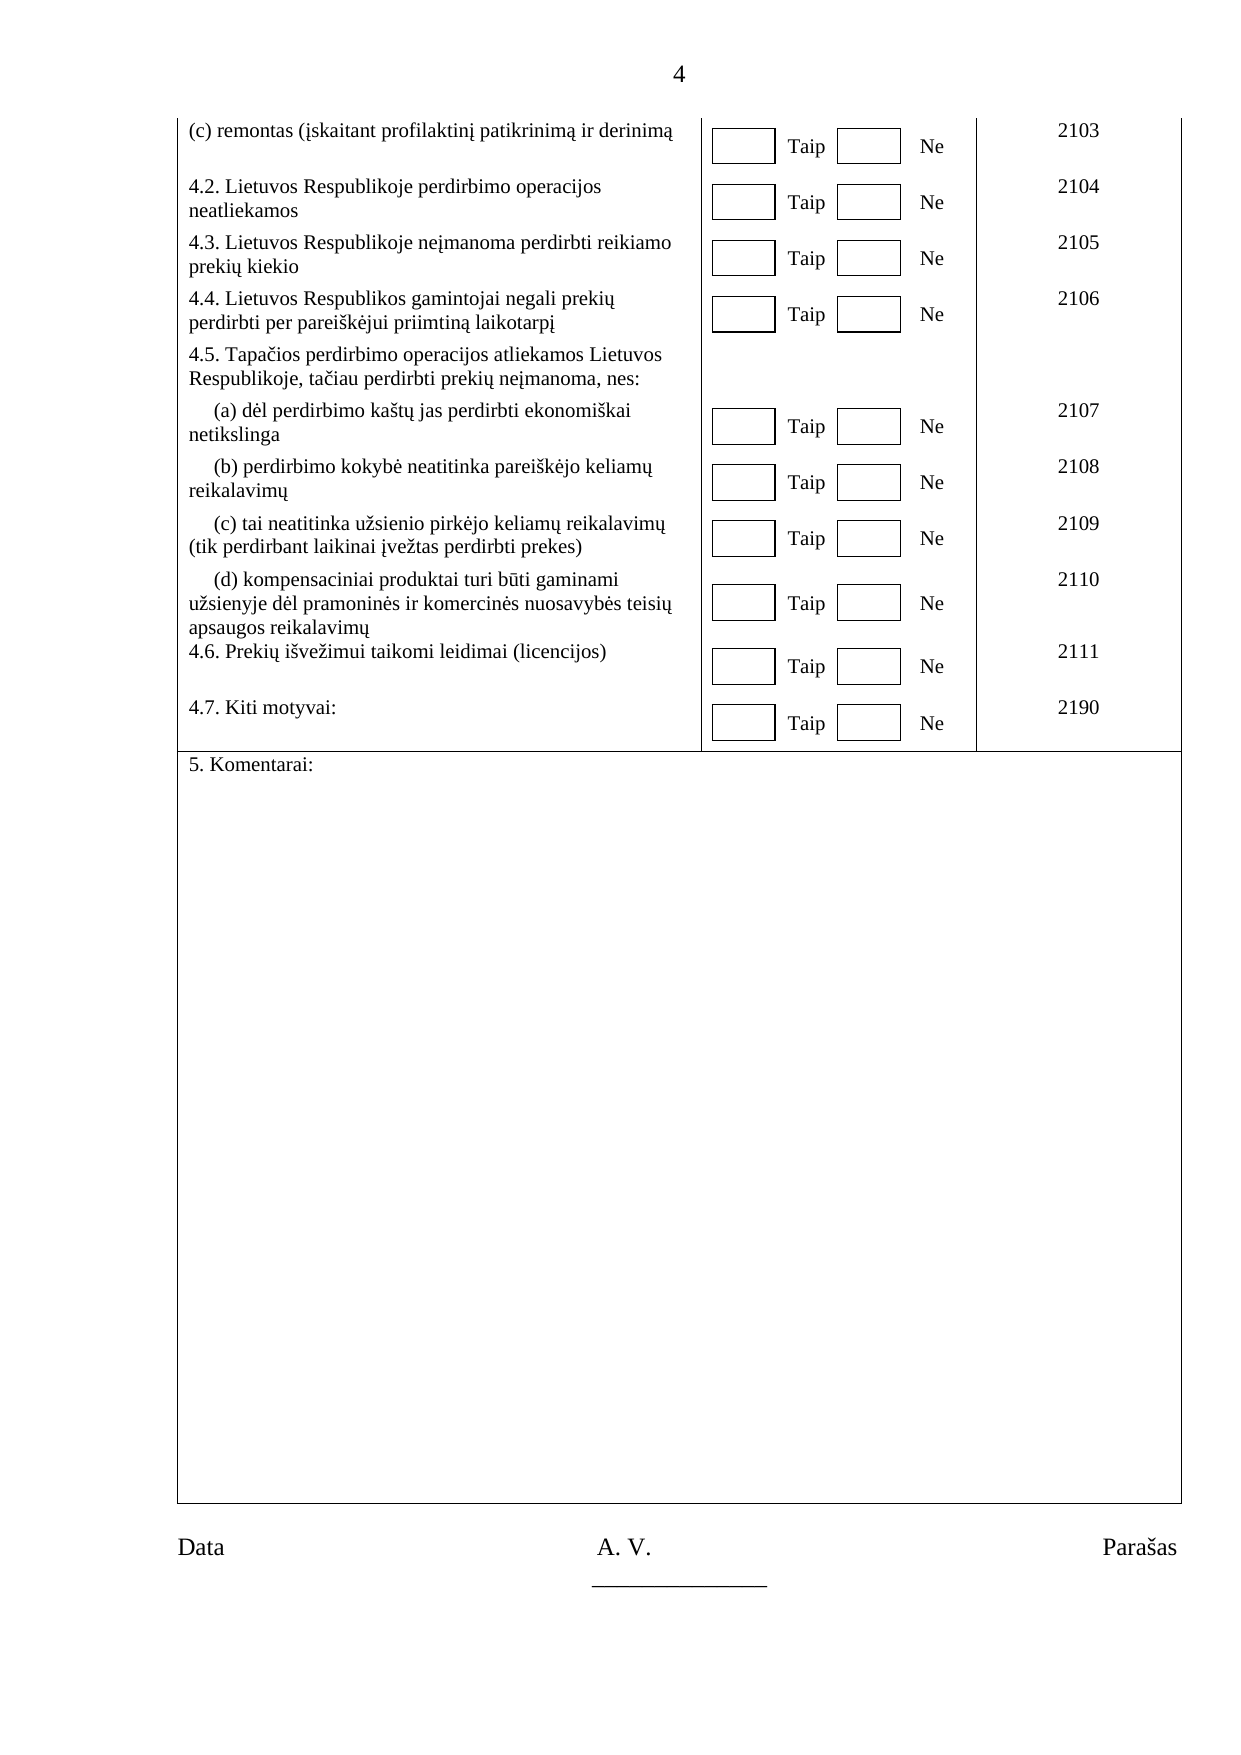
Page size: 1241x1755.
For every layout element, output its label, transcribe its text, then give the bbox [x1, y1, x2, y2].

table_header [713, 297, 774, 331]
table_cell [702, 118, 976, 174]
table_cell [702, 510, 976, 566]
table_cell [702, 342, 976, 398]
text ______________ [177, 1561, 1181, 1590]
table_header Taip [776, 128, 837, 163]
table_cell [702, 174, 976, 230]
text Data A. V. Parašas [177, 1532, 1181, 1561]
table_header Ne [901, 408, 963, 443]
table_header Taip [776, 408, 837, 443]
table_header [713, 521, 774, 556]
table_header Taip [776, 296, 837, 331]
table_cell 4.7. Kiti motyvai: [178, 695, 701, 751]
table_cell [702, 230, 976, 286]
table_cell 4.5. Tapačios perdirbimo operacijos atliekamos Lietuvos Respublikoje, tačiau perdirbti prekių neįmanoma, nes: [178, 342, 701, 398]
table_cell 4.3. Lietuvos Respublikoje neįmanoma perdirbti reikiamo prekių kiekio [178, 230, 701, 286]
table_header [838, 705, 900, 740]
table_cell 4.4. Lietuvos Respublikos gamintojai negali prekių perdirbti per pareiškėjui priimtiną laikotarpį [178, 286, 701, 342]
table_cell [977, 342, 1181, 398]
table_cell 2107 [977, 398, 1181, 454]
table_header Ne [901, 704, 963, 740]
table_header [713, 649, 774, 684]
table_cell 4.2. Lietuvos Respublikoje perdirbimo operacijos neatliekamos [178, 174, 701, 230]
table_header Taip [776, 704, 837, 740]
table_header [838, 465, 900, 499]
table_cell 2108 [977, 454, 1181, 510]
table_cell 2104 [977, 174, 1181, 230]
table_header [713, 465, 774, 499]
table_cell (a) dėl perdirbimo kaštų jas perdirbti ekonomiškai netikslinga [178, 398, 701, 454]
table_cell 2190 [977, 695, 1181, 751]
table_cell [702, 454, 976, 510]
table_header Ne [901, 584, 963, 620]
table_header Ne [901, 520, 963, 556]
table_header [838, 185, 900, 219]
table_header Ne [901, 648, 963, 684]
table_header Ne [901, 296, 963, 331]
table_cell 2110 [977, 566, 1181, 639]
table_header [838, 241, 900, 275]
table_cell 2111 [977, 639, 1181, 695]
table_header Taip [776, 184, 837, 219]
table_cell [702, 695, 976, 751]
table_header Taip [776, 240, 837, 275]
table_header [838, 409, 900, 443]
table_header [713, 241, 774, 275]
table_cell (c) remontas (įskaitant profilaktinį patikrinimą ir derinimą [178, 118, 701, 174]
table_header [713, 129, 774, 163]
table_header Ne [901, 184, 963, 219]
table_cell 4.6. Prekių išvežimui taikomi leidimai (licencijos) [178, 639, 701, 695]
table_header Taip [776, 520, 837, 556]
table_header [713, 409, 774, 443]
table_cell [702, 639, 976, 695]
table_header [838, 649, 900, 684]
table_header Ne [901, 128, 963, 163]
table_header Taip [776, 464, 837, 499]
table_header [838, 297, 900, 331]
table_cell [702, 398, 976, 454]
table_header Ne [901, 464, 963, 499]
table_header [838, 585, 900, 620]
table_cell 2106 [977, 286, 1181, 342]
table_cell (c) tai neatitinka užsienio pirkėjo keliamų reikalavimų (tik perdirbant laikinai įvežtas perdirbti prekes) [178, 510, 701, 566]
table_header Taip [776, 584, 837, 620]
table_header [713, 185, 774, 219]
table_header [713, 585, 774, 620]
table_cell 5. Komentarai: [178, 752, 1181, 1503]
table_header Ne [901, 240, 963, 275]
table_header [838, 521, 900, 556]
table_cell (b) perdirbimo kokybė neatitinka pareiškėjo keliamų reikalavimų [178, 454, 701, 510]
table_cell 2109 [977, 510, 1181, 566]
table_header [838, 129, 900, 163]
table_header [713, 705, 774, 740]
table_header Taip [776, 648, 837, 684]
table_cell [702, 286, 976, 342]
table_cell (d) kompensaciniai produktai turi būti gaminami užsienyje dėl pramoninės ir komercinės nuosavybės teisių apsaugos reikalavimų [178, 566, 701, 639]
table_cell 2105 [977, 230, 1181, 286]
table_cell 2103 [977, 118, 1181, 174]
table_cell [702, 566, 976, 639]
